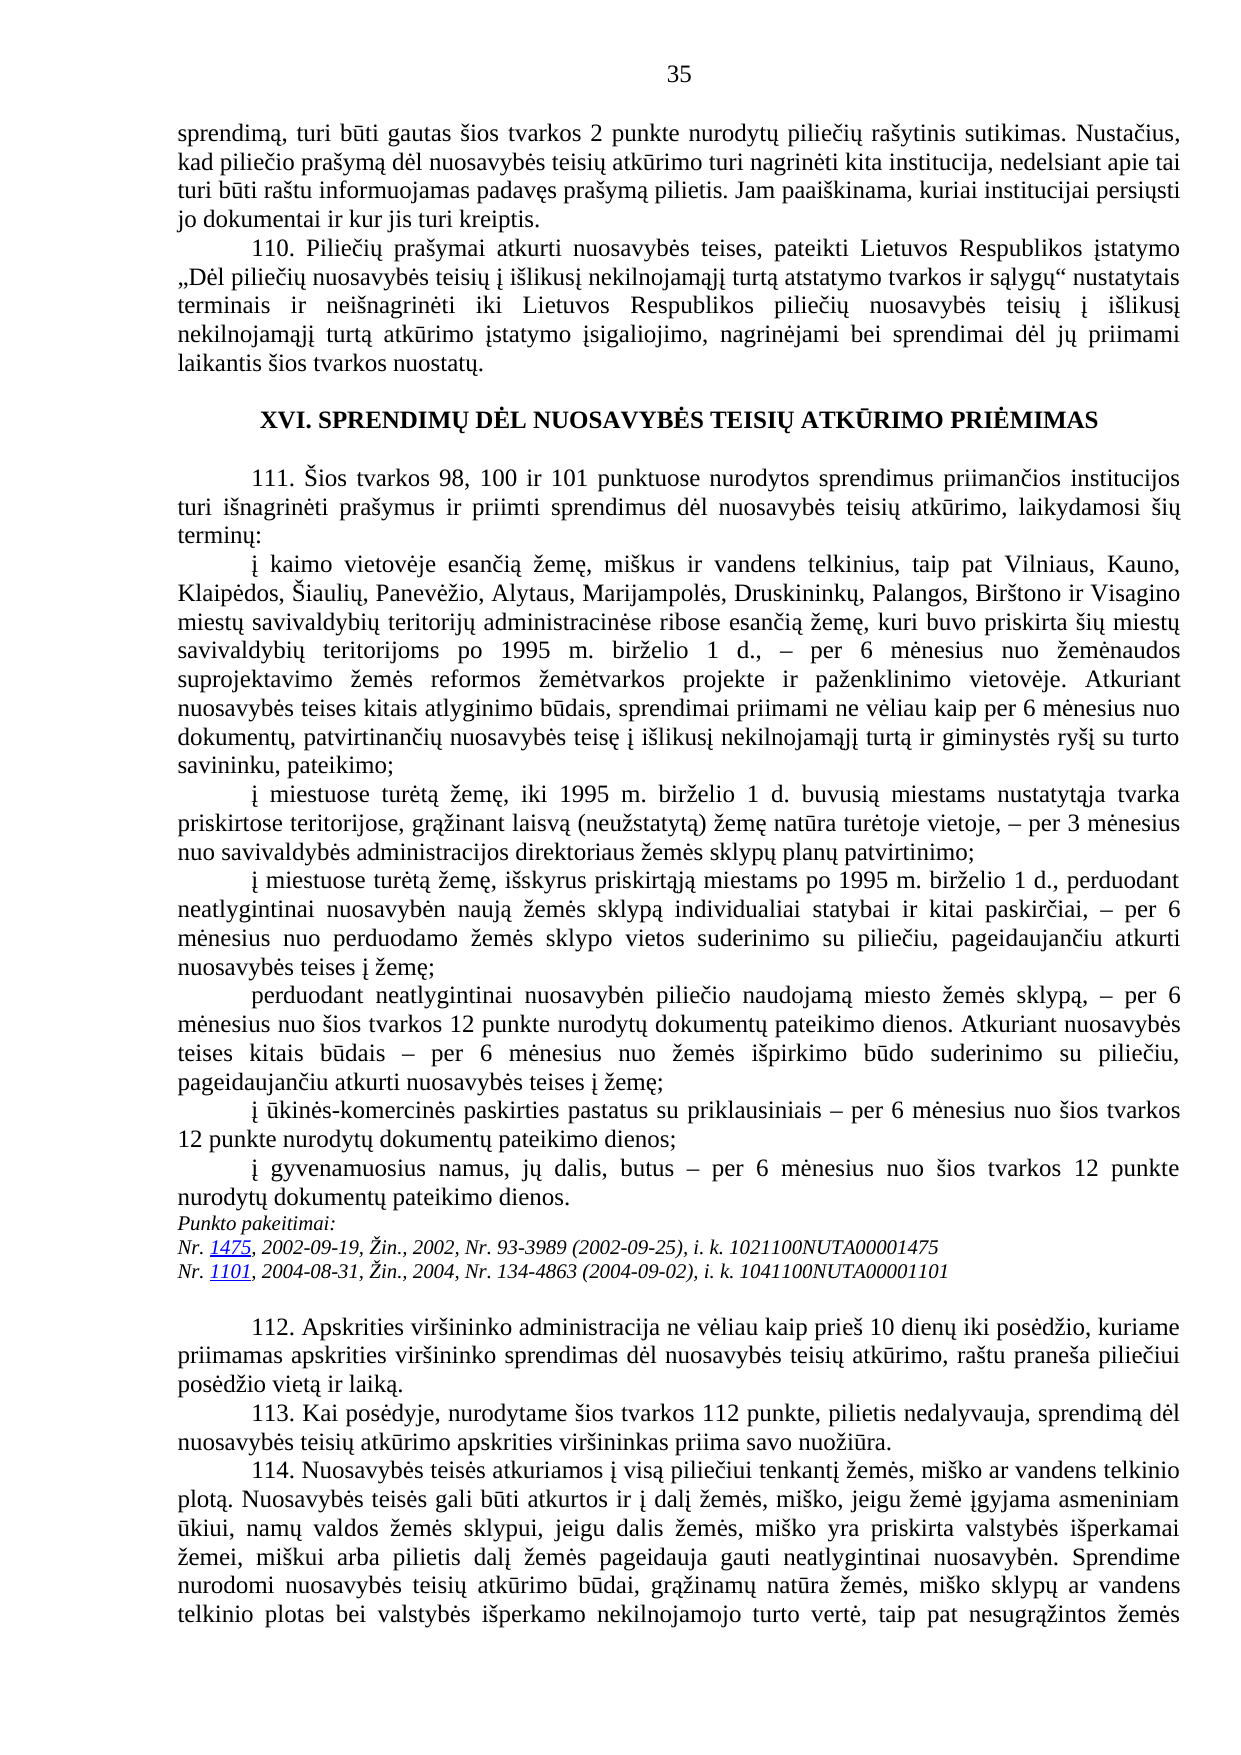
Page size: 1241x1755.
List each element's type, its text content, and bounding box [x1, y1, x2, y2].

text į miestuose turėtą žemę, išskyrus priskirtąją miestams po 1995 m. birželio 1 d., perduodant neatlygintinai nuosavybėn naują žemės sklypą individualiai statybai ir kitai paskirčiai, – per 6 mėnesius nuo perduodamo žemės sklypo vietos suderinimo su piliečiu, pageidaujančiu atkurti nuosavybės teises į žemę; [177, 866, 1181, 981]
text Nr. 1475, 2002-09-19, Žin., 2002, Nr. 93-3989 (2002-09-25), i. k. 1021100NUTA00001475 [177, 1235, 1181, 1259]
text į gyvenamuosius namus, jų dalis, butus – per 6 mėnesius nuo šios tvarkos 12 punkte nurodytų dokumentų pateikimo dienos. [177, 1153, 1181, 1211]
text Nr. 1101, 2004-08-31, Žin., 2004, Nr. 134-4863 (2004-09-02), i. k. 1041100NUTA00001101 [177, 1259, 1181, 1283]
text į miestuose turėtą žemę, iki 1995 m. birželio 1 d. buvusią miestams nustatytąja tvarka priskirtose teritorijose, grąžinant laisvą (neužstatytą) žemę natūra turėtoje vietoje, – per 3 mėnesius nuo savivaldybės administracijos direktoriaus žemės sklypų planų patvirtinimo; [177, 779, 1181, 866]
text į kaimo vietovėje esančią žemę, miškus ir vandens telkinius, taip pat Vilniaus, Kauno, Klaipėdos, Šiaulių, Panevėžio, Alytaus, Marijampolės, Druskininkų, Palangos, Birštono ir Visagino miestų savivaldybių teritorijų administracinėse ribose esančią žemę, kuri buvo priskirta šių miestų savivaldybių teritorijoms po 1995 m. birželio 1 d., – per 6 mėnesius nuo žemėnaudos suprojektavimo žemės reformos žemėtvarkos projekte ir paženklinimo vietovėje. Atkuriant nuosavybės teises kitais atlyginimo būdais, sprendimai priimami ne vėliau kaip per 6 mėnesius nuo dokumentų, patvirtinančių nuosavybės teisę į išlikusį nekilnojamąjį turtą ir giminystės ryšį su turto savininku, pateikimo; [177, 549, 1181, 779]
text 112. Apskrities viršininko administracija ne vėliau kaip prieš 10 dienų iki posėdžio, kuriame priimamas apskrities viršininko sprendimas dėl nuosavybės teisių atkūrimo, raštu praneša piliečiui posėdžio vietą ir laiką. [177, 1312, 1181, 1398]
text 113. Kai posėdyje, nurodytame šios tvarkos 112 punkte, pilietis nedalyvauja, sprendimą dėl nuosavybės teisių atkūrimo apskrities viršininkas priima savo nuožiūra. [177, 1398, 1181, 1455]
text XVI. SPRENDIMŲ DĖL NUOSAVYBĖS TEISIŲ ATKŪRIMO PRIĖMIMAS [177, 406, 1181, 434]
text sprendimą, turi būti gautas šios tvarkos 2 punkte nurodytų piliečių rašytinis sutikimas. Nustačius, kad piliečio prašymą dėl nuosavybės teisių atkūrimo turi nagrinėti kita institucija, nedelsiant apie tai turi būti raštu informuojamas padavęs prašymą pilietis. Jam paaiškinama, kuriai institucijai persiųsti jo dokumentai ir kur jis turi kreiptis. [177, 118, 1181, 233]
text 114. Nuosavybės teisės atkuriamos į visą piliečiui tenkantį žemės, miško ar vandens telkinio plotą. Nuosavybės teisės gali būti atkurtos ir į dalį žemės, miško, jeigu žemė įgyjama asmeniniam ūkiui, namų valdos žemės sklypui, jeigu dalis žemės, miško yra priskirta valstybės išperkamai žemei, miškui arba pilietis dalį žemės pageidauja gauti neatlygintinai nuosavybėn. Sprendime nurodomi nuosavybės teisių atkūrimo būdai, grąžinamų natūra žemės, miško sklypų ar vandens telkinio plotas bei valstybės išperkamo nekilnojamojo turto vertė, taip pat nesugrąžintos žemės [177, 1455, 1181, 1628]
text 110. Piliečių prašymai atkurti nuosavybės teises, pateikti Lietuvos Respublikos įstatymo „Dėl piliečių nuosavybės teisių į išlikusį nekilnojamąjį turtą atstatymo tvarkos ir sąlygų“ nustatytais terminais ir neišnagrinėti iki Lietuvos Respublikos piliečių nuosavybės teisių į išlikusį nekilnojamąjį turtą atkūrimo įstatymo įsigaliojimo, nagrinėjami bei sprendimai dėl jų priimami laikantis šios tvarkos nuostatų. [177, 233, 1181, 377]
text Punkto pakeitimai: [177, 1211, 1181, 1235]
text perduodant neatlygintinai nuosavybėn piliečio naudojamą miesto žemės sklypą, – per 6 mėnesius nuo šios tvarkos 12 punkte nurodytų dokumentų pateikimo dienos. Atkuriant nuosavybės teises kitais būdais – per 6 mėnesius nuo žemės išpirkimo būdo suderinimo su piliečiu, pageidaujančiu atkurti nuosavybės teises į žemę; [177, 981, 1181, 1096]
text į ūkinės-komercinės paskirties pastatus su priklausiniais – per 6 mėnesius nuo šios tvarkos 12 punkte nurodytų dokumentų pateikimo dienos; [177, 1096, 1181, 1153]
text 111. Šios tvarkos 98, 100 ir 101 punktuose nurodytos sprendimus priimančios institucijos turi išnagrinėti prašymus ir priimti sprendimus dėl nuosavybės teisių atkūrimo, laikydamosi šių terminų: [177, 463, 1181, 549]
